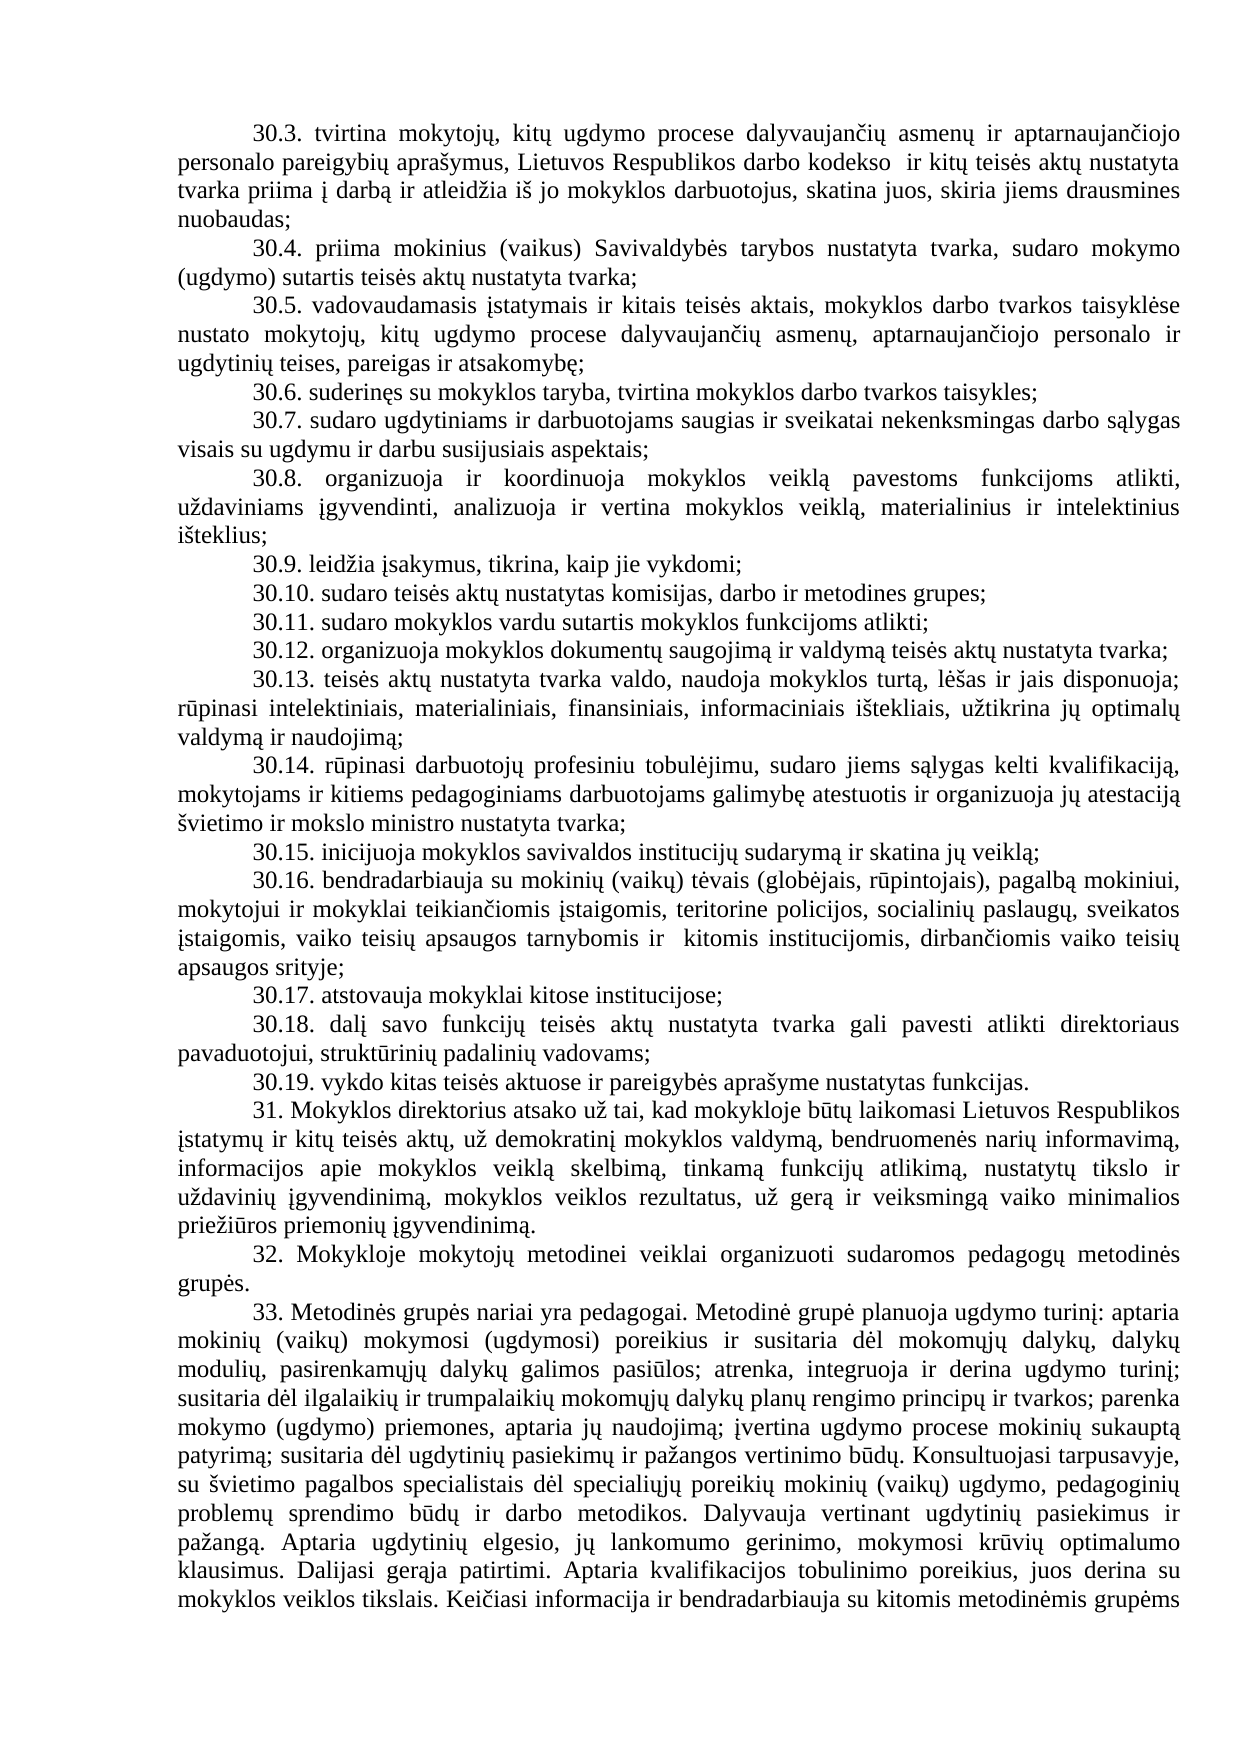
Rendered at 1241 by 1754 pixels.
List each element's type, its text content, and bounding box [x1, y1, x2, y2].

text 30.5. vadovaudamasis įstatymais ir kitais teisės aktais, mokyklos darbo tvarkos taisyklėse nustato mokytojų, kitų ugdymo procese dalyvaujančių asmenų, aptarnaujančiojo personalo ir ugdytinių teises, pareigas ir atsakomybę; [177, 291, 1181, 377]
text 30.16. bendradarbiauja su mokinių (vaikų) tėvais (globėjais, rūpintojais), pagalbą mokiniui, mokytojui ir mokyklai teikiančiomis įstaigomis, teritorine policijos, socialinių paslaugų, sveikatos įstaigomis, vaiko teisių apsaugos tarnybomis ir kitomis institucijomis, dirbančiomis vaiko teisių apsaugos srityje; [177, 866, 1181, 981]
text 30.3. tvirtina mokytojų, kitų ugdymo procese dalyvaujančių asmenų ir aptarnaujančiojo personalo pareigybių aprašymus, Lietuvos Respublikos darbo kodekso ir kitų teisės aktų nustatyta tvarka priima į darbą ir atleidžia iš jo mokyklos darbuotojus, skatina juos, skiria jiems drausmines nuobaudas; [177, 118, 1181, 233]
text 30.18. dalį savo funkcijų teisės aktų nustatyta tvarka gali pavesti atlikti direktoriaus pavaduotojui, struktūrinių padalinių vadovams; [177, 1009, 1181, 1067]
text 30.14. rūpinasi darbuotojų profesiniu tobulėjimu, sudaro jiems sąlygas kelti kvalifikaciją, mokytojams ir kitiems pedagoginiams darbuotojams galimybę atestuotis ir organizuoja jų atestaciją švietimo ir mokslo ministro nustatyta tvarka; [177, 751, 1181, 837]
text 30.11. sudaro mokyklos vardu sutartis mokyklos funkcijoms atlikti; [177, 607, 1181, 636]
text 30.8. organizuoja ir koordinuoja mokyklos veiklą pavestoms funkcijoms atlikti, uždaviniams įgyvendinti, analizuoja ir vertina mokyklos veiklą, materialinius ir intelektinius išteklius; [177, 463, 1181, 549]
text 30.4. priima mokinius (vaikus) Savivaldybės tarybos nustatyta tvarka, sudaro mokymo (ugdymo) sutartis teisės aktų nustatyta tvarka; [177, 233, 1181, 291]
text 30.15. inicijuoja mokyklos savivaldos institucijų sudarymą ir skatina jų veiklą; [177, 837, 1181, 866]
text 33. Metodinės grupės nariai yra pedagogai. Metodinė grupė planuoja ugdymo turinį: aptaria mokinių (vaikų) mokymosi (ugdymosi) poreikius ir susitaria dėl mokomųjų dalykų, dalykų modulių, pasirenkamųjų dalykų galimos pasiūlos; atrenka, integruoja ir derina ugdymo turinį; susitaria dėl ilgalaikių ir trumpalaikių mokomųjų dalykų planų rengimo principų ir tvarkos; parenka mokymo (ugdymo) priemones, aptaria jų naudojimą; įvertina ugdymo procese mokinių sukauptą patyrimą; susitaria dėl ugdytinių pasiekimų ir pažangos vertinimo būdų. Konsultuojasi tarpusavyje, su švietimo pagalbos specialistais dėl specialiųjų poreikių mokinių (vaikų) ugdymo, pedagoginių problemų sprendimo būdų ir darbo metodikos. Dalyvauja vertinant ugdytinių pasiekimus ir pažangą. Aptaria ugdytinių elgesio, jų lankomumo gerinimo, mokymosi krūvių optimalumo klausimus. Dalijasi gerąja patirtimi. Aptaria kvalifikacijos tobulinimo poreikius, juos derina su mokyklos veiklos tikslais. Keičiasi informacija ir bendradarbiauja su kitomis metodinėmis grupėms [177, 1297, 1181, 1613]
text 30.17. atstovauja mokyklai kitose institucijose; [177, 981, 1181, 1009]
text 30.12. organizuoja mokyklos dokumentų saugojimą ir valdymą teisės aktų nustatyta tvarka; [177, 636, 1181, 664]
text 30.19. vykdo kitas teisės aktuose ir pareigybės aprašyme nustatytas funkcijas. [177, 1067, 1181, 1096]
text 31. Mokyklos direktorius atsako už tai, kad mokykloje būtų laikomasi Lietuvos Respublikos įstatymų ir kitų teisės aktų, už demokratinį mokyklos valdymą, bendruomenės narių informavimą, informacijos apie mokyklos veiklą skelbimą, tinkamą funkcijų atlikimą, nustatytų tikslo ir uždavinių įgyvendinimą, mokyklos veiklos rezultatus, už gerą ir veiksmingą vaiko minimalios priežiūros priemonių įgyvendinimą. [177, 1096, 1181, 1239]
text 30.10. sudaro teisės aktų nustatytas komisijas, darbo ir metodines grupes; [177, 578, 1181, 607]
text 32. Mokykloje mokytojų metodinei veiklai organizuoti sudaromos pedagogų metodinės grupės. [177, 1239, 1181, 1297]
text 30.6. suderinęs su mokyklos taryba, tvirtina mokyklos darbo tvarkos taisykles; [177, 377, 1181, 406]
text 30.9. leidžia įsakymus, tikrina, kaip jie vykdomi; [177, 549, 1181, 578]
text 30.7. sudaro ugdytiniams ir darbuotojams saugias ir sveikatai nekenksmingas darbo sąlygas visais su ugdymu ir darbu susijusiais aspektais; [177, 406, 1181, 463]
text 30.13. teisės aktų nustatyta tvarka valdo, naudoja mokyklos turtą, lėšas ir jais disponuoja; rūpinasi intelektiniais, materialiniais, finansiniais, informaciniais ištekliais, užtikrina jų optimalų valdymą ir naudojimą; [177, 664, 1181, 751]
